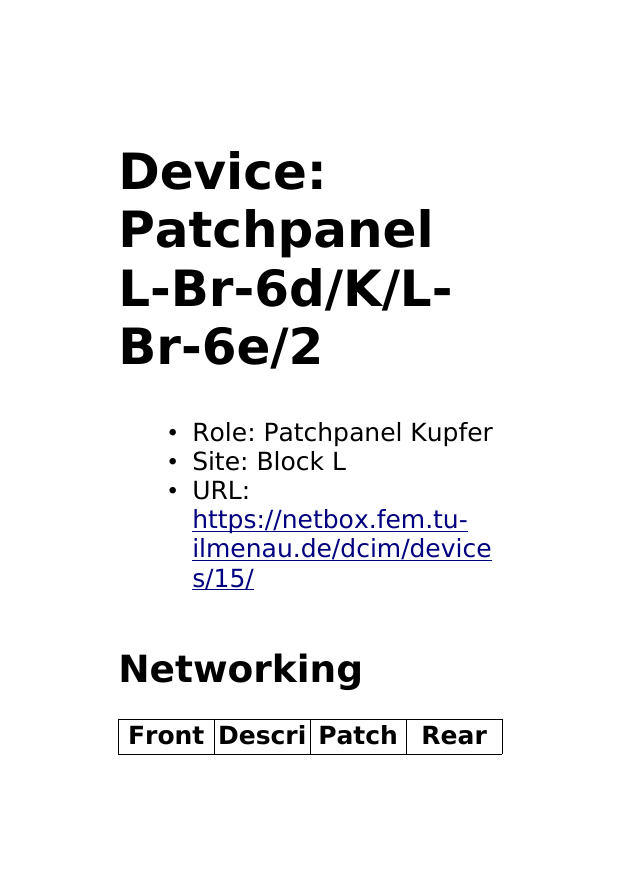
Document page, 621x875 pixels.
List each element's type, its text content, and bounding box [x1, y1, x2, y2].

table_header Rear [407, 720, 502, 753]
subtitle Device: Patchpanel L-Br-6d/K/L-Br-6e/2 [118, 143, 502, 376]
list URL: https://netbox.fem.tu-ilmenau.de/dcim/devices/15/ [177, 476, 502, 593]
table_header Front [119, 720, 214, 753]
subtitle Networking [118, 647, 502, 691]
list Site: Block L [177, 447, 502, 476]
list Role: Patchpanel Kupfer [177, 418, 502, 447]
table_header Descri [215, 720, 310, 753]
table_header Patch [311, 720, 406, 753]
